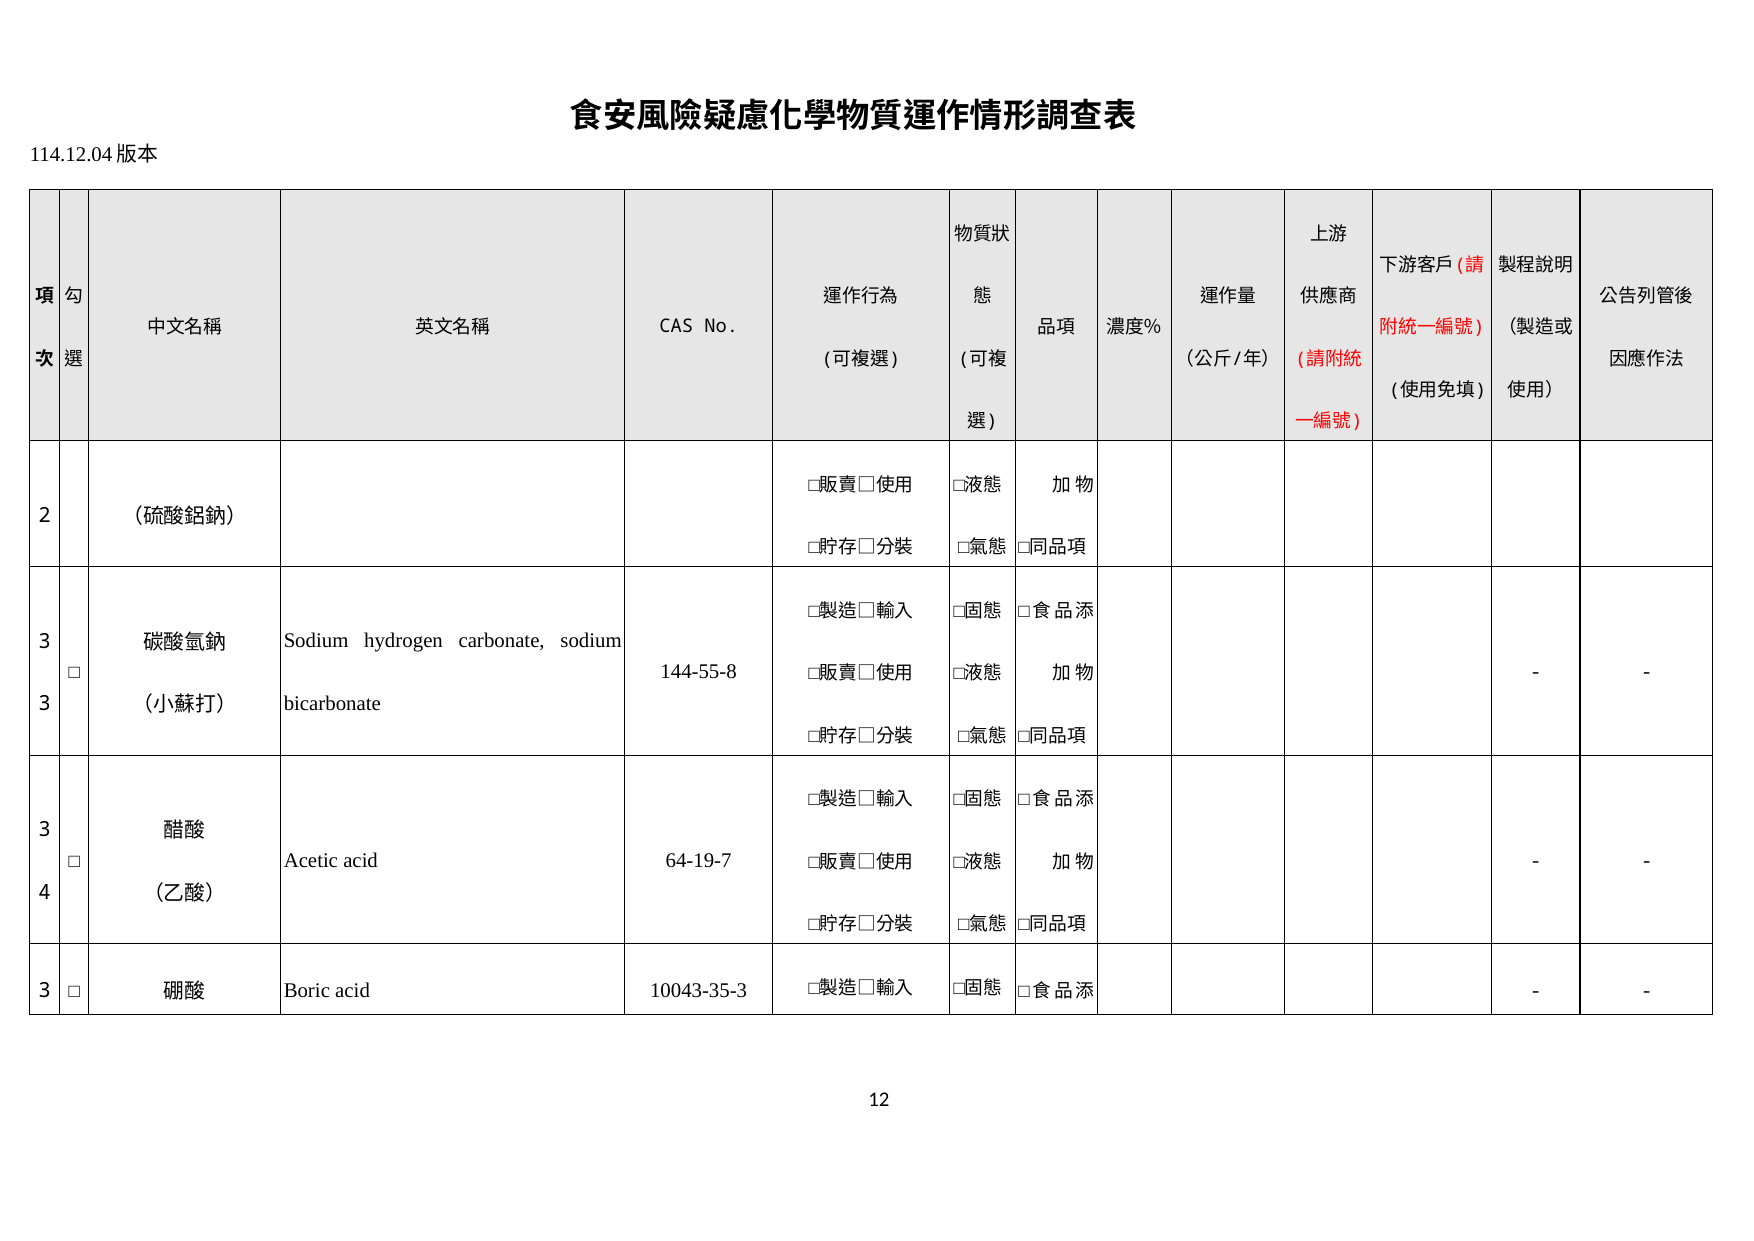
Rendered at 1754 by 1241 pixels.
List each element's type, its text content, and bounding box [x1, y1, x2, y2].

table_cell □食品添 加物 □同品項 [1016, 567, 1097, 755]
table_cell Acetic acid [281, 756, 624, 943]
table_cell 10043-35-3 [625, 944, 772, 1014]
table_header CAS No. [625, 190, 772, 440]
table_header 中文名稱 [89, 190, 280, 440]
table_cell □ [60, 944, 88, 1014]
table_cell 33 [30, 567, 59, 755]
table_header 公告列管後 因應作法 [1581, 190, 1712, 440]
table_cell Boric acid [281, 944, 624, 1014]
table_cell - [1581, 944, 1712, 1014]
table_cell [1373, 567, 1491, 755]
table_cell [1373, 944, 1491, 1014]
table_cell [1285, 567, 1372, 755]
table_header 上游 供應商(請附統一編號) [1285, 190, 1372, 440]
table_cell □ [60, 756, 88, 943]
table_cell - [1492, 567, 1579, 755]
table_header 運作量 （公斤/年） [1172, 190, 1284, 440]
table_cell 3 [30, 944, 59, 1014]
table_cell - [1581, 441, 1712, 566]
table_cell □固態 □液態 □氣態 [950, 567, 1015, 755]
table_cell 醋酸 （乙酸） [89, 756, 280, 943]
table_cell 2 [30, 441, 59, 566]
table_cell [1373, 441, 1491, 566]
table_header 物質狀態 (可複選) [950, 190, 1015, 440]
table_cell [1285, 441, 1372, 566]
table_cell 144-55-8 [625, 567, 772, 755]
table_cell [281, 441, 624, 566]
table_header 運作行為 (可複選) [773, 190, 949, 440]
table_cell [1285, 756, 1372, 943]
table_cell [1373, 756, 1491, 943]
table_cell [1172, 567, 1284, 755]
table_cell □固態 [950, 944, 1015, 1014]
table_header 英文名稱 [281, 190, 624, 440]
table_cell [1172, 944, 1284, 1014]
table_cell [1098, 441, 1171, 566]
table_cell - [1492, 756, 1579, 943]
table_header 下游客戶(請附統一編號) (使用免填) [1373, 190, 1491, 440]
table_cell 加物 □同品項 [1016, 441, 1097, 566]
table_cell □販賣□使用 □貯存□分裝 [773, 441, 949, 566]
table_cell □固態 □液態 □氣態 [950, 756, 1015, 943]
table_cell [1098, 567, 1171, 755]
table_cell □食品添 加物 □同品項 [1016, 756, 1097, 943]
table_cell - [1581, 567, 1712, 755]
table_cell □ [60, 567, 88, 755]
table_cell [1098, 756, 1171, 943]
table_cell 碳酸氫鈉 （小蘇打） [89, 567, 280, 755]
table_cell 34 [30, 756, 59, 943]
table_cell Sodium hydrogen carbonate, sodium bicarbonate [281, 567, 624, 755]
table_cell 硼酸 [89, 944, 280, 1014]
table_cell [625, 441, 772, 566]
table_cell □製造□輸入 □販賣□使用 □貯存□分裝 [773, 756, 949, 943]
table_header 濃度％ [1098, 190, 1171, 440]
table_cell 64-19-7 [625, 756, 772, 943]
table_cell - [1492, 441, 1579, 566]
table_cell □製造□輸入 □販賣□使用 □貯存□分裝 [773, 567, 949, 755]
table_cell □製造□輸入 [773, 944, 949, 1014]
table_cell [60, 441, 88, 566]
table_header 項次 [30, 190, 59, 440]
table_cell - [1581, 756, 1712, 943]
table_header 勾選 [60, 190, 88, 440]
table_cell [1285, 944, 1372, 1014]
table_cell [1172, 441, 1284, 566]
table_cell [1172, 756, 1284, 943]
table_cell □液態 □氣態 [950, 441, 1015, 566]
table_header 製程說明 （製造或使用） [1492, 190, 1579, 440]
table_cell - [1492, 944, 1579, 1014]
table_cell [1098, 944, 1171, 1014]
table_header 品項 [1016, 190, 1097, 440]
table_cell （硫酸鋁鈉） [89, 441, 280, 566]
table_cell □食品添 [1016, 944, 1097, 1014]
